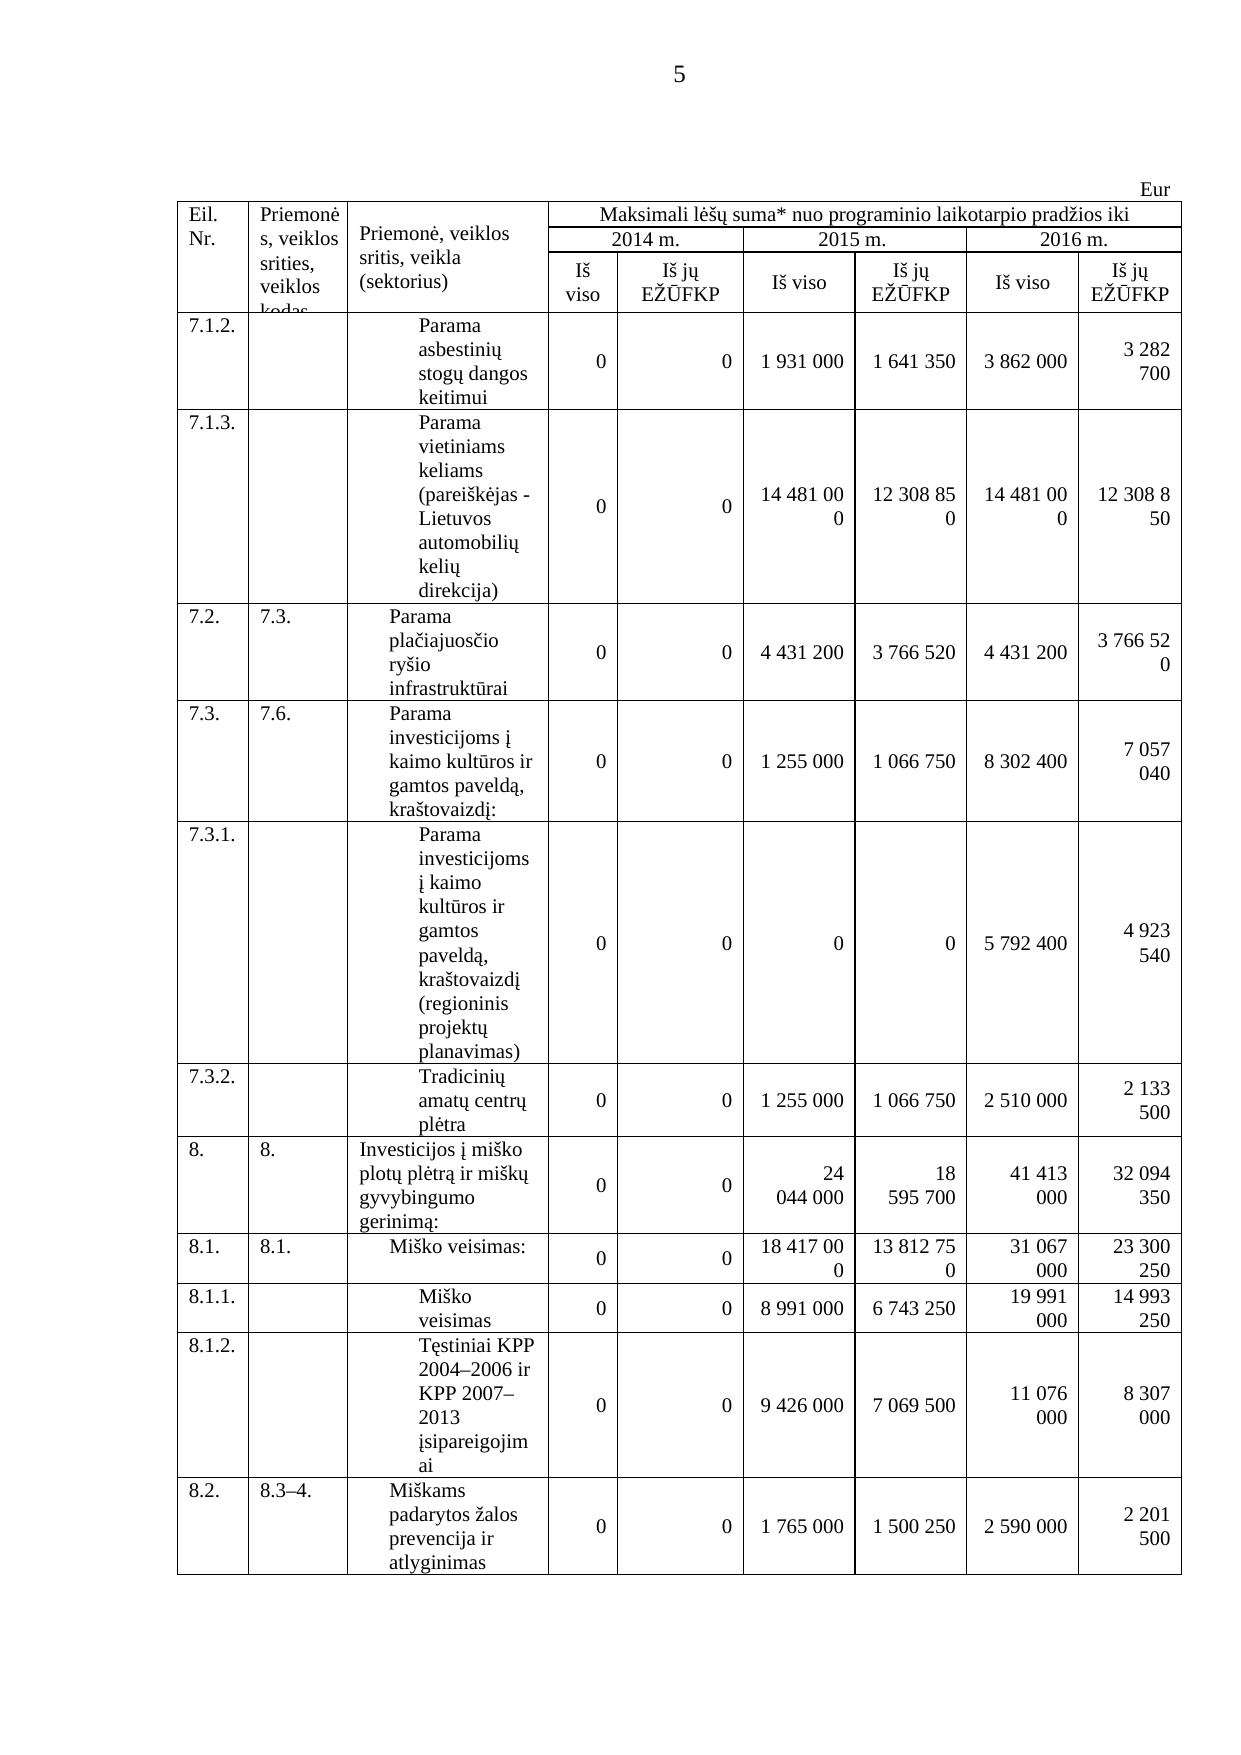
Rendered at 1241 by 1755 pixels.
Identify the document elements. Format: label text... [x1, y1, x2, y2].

table_cell 1 255 000 [744, 1064, 854, 1136]
table_cell 0 [618, 822, 743, 1063]
table_cell 14 481 000 [744, 410, 854, 602]
table_cell 7 057 040 [1079, 701, 1181, 821]
table_cell 4 923 540 [1079, 822, 1181, 1063]
table_cell 7 069 500 [856, 1333, 966, 1477]
table_cell Miškams padarytos žalos prevencija ir atlyginimas [348, 1478, 548, 1574]
table_cell Eil. Nr. [178, 202, 248, 312]
table_cell [249, 313, 347, 409]
table_cell Iš jų EŽŪFKP [618, 253, 743, 312]
table_cell [249, 1064, 347, 1136]
table_cell 0 [618, 604, 743, 700]
table_cell [249, 1284, 347, 1332]
table_cell 0 [549, 822, 617, 1063]
table_cell 3 766 520 [1079, 604, 1181, 700]
table_cell Miško veisimas: [348, 1234, 548, 1282]
table_cell Iš jų EŽŪFKP [1079, 253, 1181, 312]
table_cell Miško veisimas [348, 1284, 548, 1332]
table_cell 12 308 850 [856, 410, 966, 602]
table_cell 1 066 750 [856, 701, 966, 821]
table_cell 1 066 750 [856, 1064, 966, 1136]
table_cell 4 431 200 [967, 604, 1078, 700]
table_cell 7.3. [249, 604, 347, 700]
table_header [348, 177, 548, 201]
table_cell 41 413 000 [967, 1137, 1078, 1233]
table_cell Parama plačiajuosčio ryšio infrastruktūrai [348, 604, 548, 700]
table_cell Parama investicijoms į kaimo kultūros ir gamtos paveldą, kraštovaizdį: [348, 701, 548, 821]
table_header [548, 177, 967, 201]
table_cell 24 044 000 [744, 1137, 854, 1233]
table_cell 32 094 350 [1079, 1137, 1181, 1233]
table_cell Priemonė, veiklos sritis, veikla (sektorius) [348, 202, 548, 312]
table_cell 1 641 350 [856, 313, 966, 409]
table_cell 1 500 250 [856, 1478, 966, 1574]
table_cell 8. [249, 1137, 347, 1233]
table_cell 8.1. [178, 1234, 248, 1282]
table_cell 7.3.1. [178, 822, 248, 1063]
table_cell 0 [549, 701, 617, 821]
table_cell Parama investicijoms į kaimo kultūros ir gamtos paveldą, kraštovaizdį (regioninis projektų planavimas) [348, 822, 548, 1063]
table_cell 2 133 500 [1079, 1064, 1181, 1136]
table_cell 0 [549, 1234, 617, 1282]
table_cell 0 [618, 1333, 743, 1477]
table_cell 8.1.2. [178, 1333, 248, 1477]
table_header [177, 177, 248, 201]
table_cell Iš viso [744, 253, 854, 312]
table_cell Investicijos į miško plotų plėtrą ir miškų gyvybingumo gerinimą: [348, 1137, 548, 1233]
table_cell 5 792 400 [967, 822, 1078, 1063]
table_cell 0 [549, 1064, 617, 1136]
table_cell 0 [618, 1064, 743, 1136]
table_cell 11 076 000 [967, 1333, 1078, 1477]
table_cell 0 [618, 1234, 743, 1282]
table_cell 23 300 250 [1079, 1234, 1181, 1282]
table_cell 2 590 000 [967, 1478, 1078, 1574]
table_cell Tradicinių amatų centrų plėtra [348, 1064, 548, 1136]
table_cell 7.1.2. [178, 313, 248, 409]
table_cell 0 [549, 1333, 617, 1477]
table_cell 2014 m. [549, 228, 743, 251]
table_cell 8.2. [178, 1478, 248, 1574]
table_cell 8 302 400 [967, 701, 1078, 821]
table_cell Iš viso [967, 253, 1078, 312]
table_cell Parama vietiniams keliams (pareiškėjas - Lietuvos automobilių kelių direkcija) [348, 410, 548, 602]
table_cell 3 862 000 [967, 313, 1078, 409]
table_cell 6 743 250 [856, 1284, 966, 1332]
table_cell 7.6. [249, 701, 347, 821]
table_cell 0 [856, 822, 966, 1063]
table_cell 0 [549, 1478, 617, 1574]
table_cell 2016 m. [967, 228, 1181, 251]
table_cell 19 991 000 [967, 1284, 1078, 1332]
table_cell 2 510 000 [967, 1064, 1078, 1136]
table_cell 31 067 000 [967, 1234, 1078, 1282]
table_cell 0 [618, 701, 743, 821]
table_cell 4 431 200 [744, 604, 854, 700]
table_cell 0 [549, 313, 617, 409]
table_cell 9 426 000 [744, 1333, 854, 1477]
table_cell Maksimali lėšų suma* nuo programinio laikotarpio pradžios iki [549, 202, 1181, 226]
table_cell 1 931 000 [744, 313, 854, 409]
table_cell 3 766 520 [856, 604, 966, 700]
table_cell 18 417 000 [744, 1234, 854, 1282]
table_cell 1 255 000 [744, 701, 854, 821]
table_cell 8.3–4. [249, 1478, 347, 1574]
table_cell Tęstiniai KPP 2004–2006 ir KPP 2007–2013 įsipareigojimai [348, 1333, 548, 1477]
table_header [967, 177, 1078, 201]
table_cell 2015 m. [744, 228, 966, 251]
table_header [249, 177, 348, 201]
table_cell 7.1.3. [178, 410, 248, 602]
table_cell 0 [549, 1137, 617, 1233]
table_cell 3 282 700 [1079, 313, 1181, 409]
table_cell 2 201 500 [1079, 1478, 1181, 1574]
table_cell 12 308 850 [1079, 410, 1181, 602]
table_cell 7.3.2. [178, 1064, 248, 1136]
table_cell 7.3. [178, 701, 248, 821]
table_cell [249, 822, 347, 1063]
table_cell 0 [549, 410, 617, 602]
table_cell 0 [618, 1137, 743, 1233]
table_cell 0 [549, 604, 617, 700]
table_cell 0 [618, 313, 743, 409]
table_header Eur [1079, 177, 1181, 201]
table_cell 8.1. [249, 1234, 347, 1282]
table_cell 14 993 250 [1079, 1284, 1181, 1332]
table_cell 7.2. [178, 604, 248, 700]
table_cell 18 595 700 [856, 1137, 966, 1233]
table_cell 1 765 000 [744, 1478, 854, 1574]
table_cell 8.1.1. [178, 1284, 248, 1332]
table_cell 0 [744, 822, 854, 1063]
table_cell Iš viso [549, 253, 617, 312]
table_cell 0 [618, 410, 743, 602]
table_cell [249, 410, 347, 602]
table_cell 13 812 750 [856, 1234, 966, 1282]
table_cell Priemonės, veiklos srities, veiklos kodas [249, 202, 347, 312]
table_cell 0 [549, 1284, 617, 1332]
table_cell Parama asbestinių stogų dangos keitimui [348, 313, 548, 409]
table_cell [249, 1333, 347, 1477]
table_cell 0 [618, 1284, 743, 1332]
table_cell 8. [178, 1137, 248, 1233]
table_cell Iš jų EŽŪFKP [856, 253, 966, 312]
table_cell 14 481 000 [967, 410, 1078, 602]
table_cell 8 307 000 [1079, 1333, 1181, 1477]
table_cell 0 [618, 1478, 743, 1574]
table_cell 8 991 000 [744, 1284, 854, 1332]
